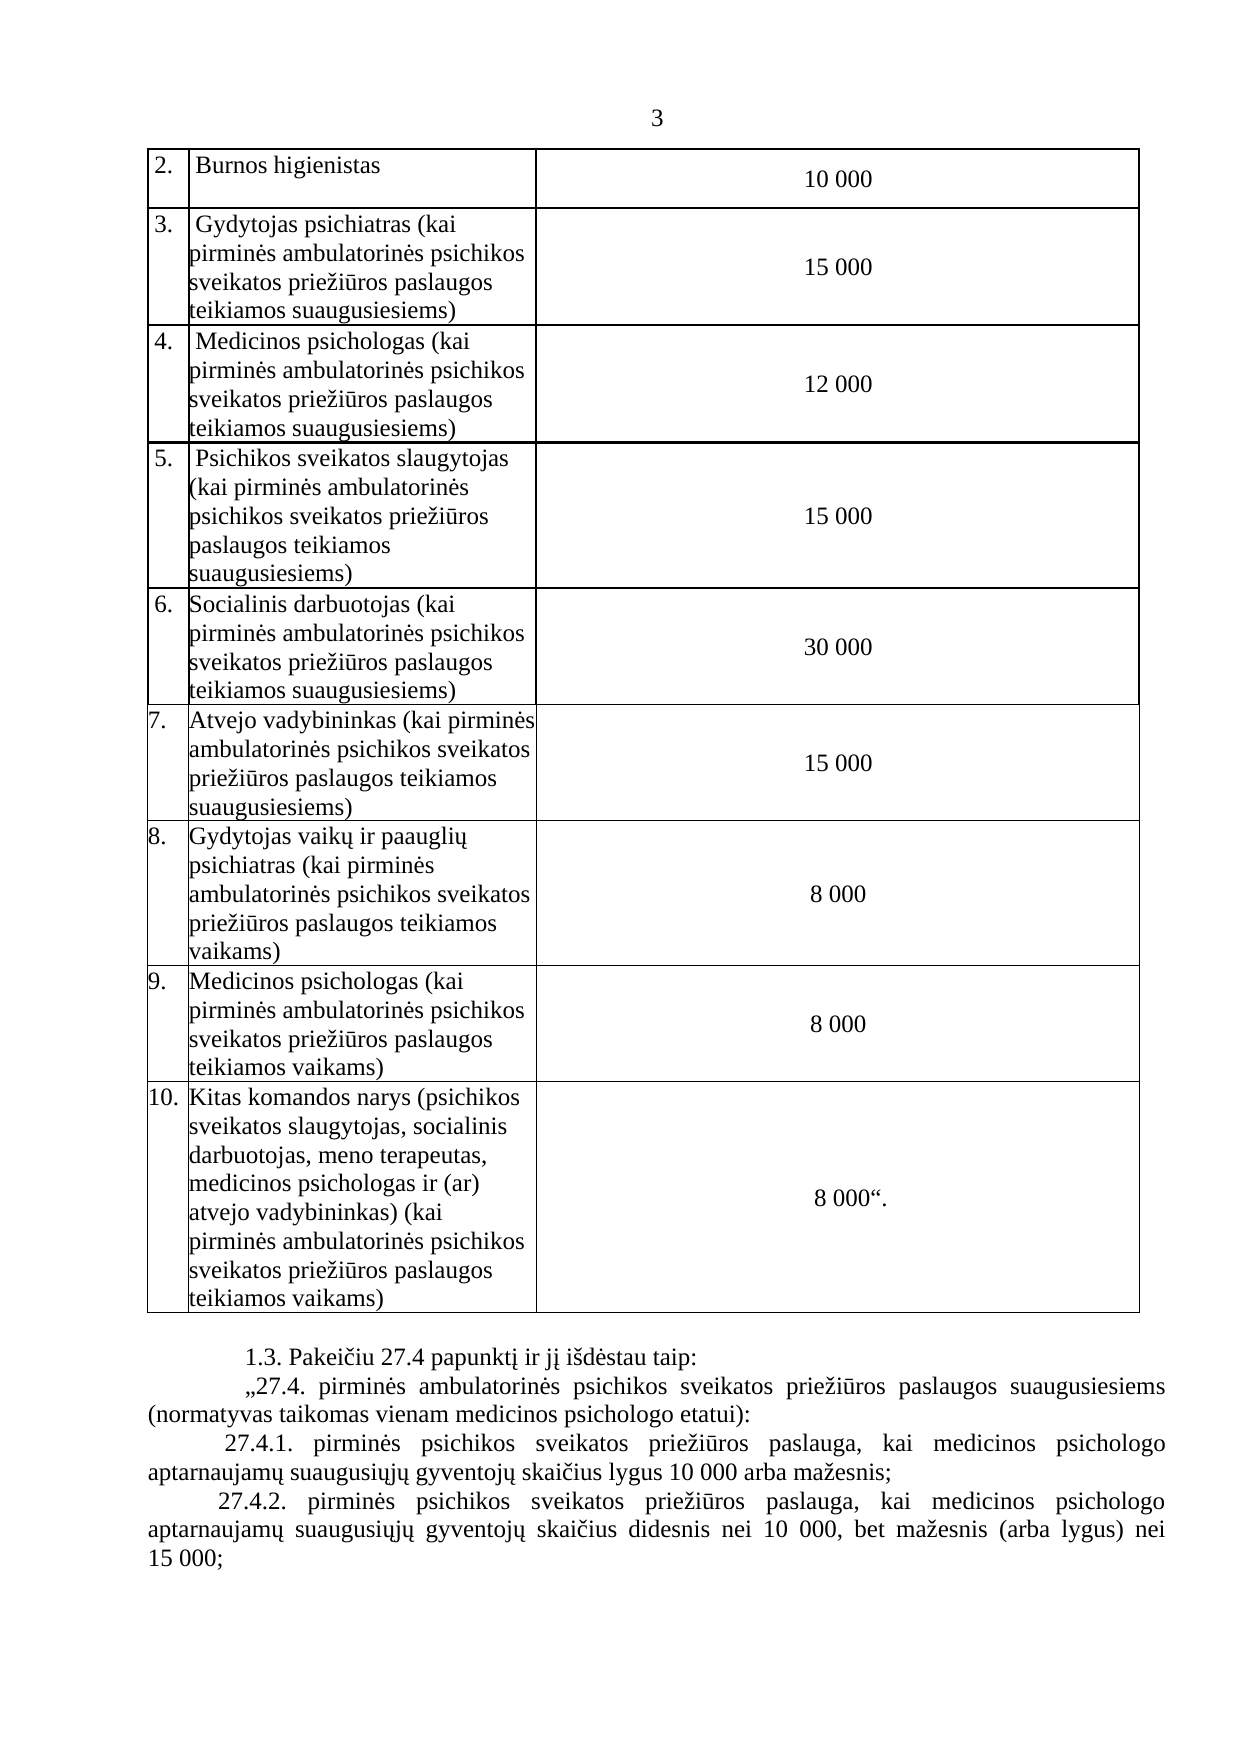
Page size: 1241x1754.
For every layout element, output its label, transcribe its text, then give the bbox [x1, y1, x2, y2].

table_cell 4. [149, 326, 188, 441]
table_cell 15 000 [537, 705, 1139, 820]
table_cell Medicinos psichologas (kai pirminės ambulatorinės psichikos sveikatos priežiūros paslaugos teikiamos vaikams) [189, 966, 536, 1081]
table_cell 8 000 [537, 821, 1139, 965]
table_cell Socialinis darbuotojas (kai pirminės ambulatorinės psichikos sveikatos priežiūros paslaugos teikiamos suaugusiesiems) [190, 589, 535, 704]
table_cell Kitas komandos narys (psichikos sveikatos slaugytojas, socialinis darbuotojas, meno terapeutas, medicinos psichologas ir (ar) atvejo vadybininkas) (kai pirminės ambulatorinės psichikos sveikatos priežiūros paslaugos teikiamos vaikams) [189, 1082, 536, 1312]
table_cell Burnos higienistas [190, 150, 535, 207]
text 27.4.1. pirminės psichikos sveikatos priežiūros paslauga, kai medicinos psichologo aptarnaujamų suaugusiųjų gyventojų skaičius lygus 10 000 arba mažesnis; [148, 1428, 1166, 1486]
table_cell [1140, 587, 1149, 704]
table_cell [1140, 965, 1149, 1081]
table_cell 2. [149, 150, 188, 207]
table_cell 5. [149, 444, 188, 587]
table_cell Psichikos sveikatos slaugytojas (kai pirminės ambulatorinės psichikos sveikatos priežiūros paslaugos teikiamos suaugusiesiems) [190, 444, 535, 587]
table_cell 15 000 [537, 444, 1138, 587]
table_cell 12 000 [537, 326, 1138, 441]
table_cell 3. [149, 209, 188, 324]
table_cell 10. [148, 1082, 188, 1312]
table_cell 8 000 [537, 966, 1139, 1081]
table_cell [1140, 207, 1149, 324]
table_cell 30 000 [537, 589, 1138, 704]
table_cell 10 000 [537, 150, 1138, 207]
table_cell Medicinos psichologas (kai pirminės ambulatorinės psichikos sveikatos priežiūros paslaugos teikiamos suaugusiesiems) [190, 326, 535, 441]
table_cell 8. [148, 821, 188, 965]
table_cell Gydytojas vaikų ir paauglių psichiatras (kai pirminės ambulatorinės psichikos sveikatos priežiūros paslaugos teikiamos vaikams) [189, 821, 536, 965]
table_cell 8 000“. [537, 1082, 1139, 1312]
text „27.4. pirminės ambulatorinės psichikos sveikatos priežiūros paslaugos suaugusiesiems (normatyvas taikomas vienam medicinos psichologo etatui): [148, 1371, 1166, 1428]
table_cell Gydytojas psichiatras (kai pirminės ambulatorinės psichikos sveikatos priežiūros paslaugos teikiamos suaugusiesiems) [190, 209, 535, 324]
table_cell 9. [148, 966, 188, 1081]
table_cell [1140, 441, 1149, 587]
text 1.3. Pakeičiu 27.4 papunktį ir jį išdėstau taip: [148, 1342, 1166, 1371]
table_cell Atvejo vadybininkas (kai pirminės ambulatorinės psichikos sveikatos priežiūros paslaugos teikiamos suaugusiesiems) [189, 705, 536, 820]
table_cell 15 000 [537, 209, 1138, 324]
table_cell [1140, 324, 1149, 441]
table_cell 7. [148, 705, 188, 820]
table_cell [1140, 148, 1149, 207]
table_cell 6. [149, 589, 188, 704]
table_cell [1140, 820, 1149, 965]
text 27.4.2. pirminės psichikos sveikatos priežiūros paslauga, kai medicinos psichologo aptarnaujamų suaugusiųjų gyventojų skaičius didesnis nei 10 000, bet mažesnis (arba lygus) nei 15 000; [148, 1486, 1166, 1572]
table_cell [1140, 704, 1149, 820]
table_cell [1140, 1081, 1149, 1312]
